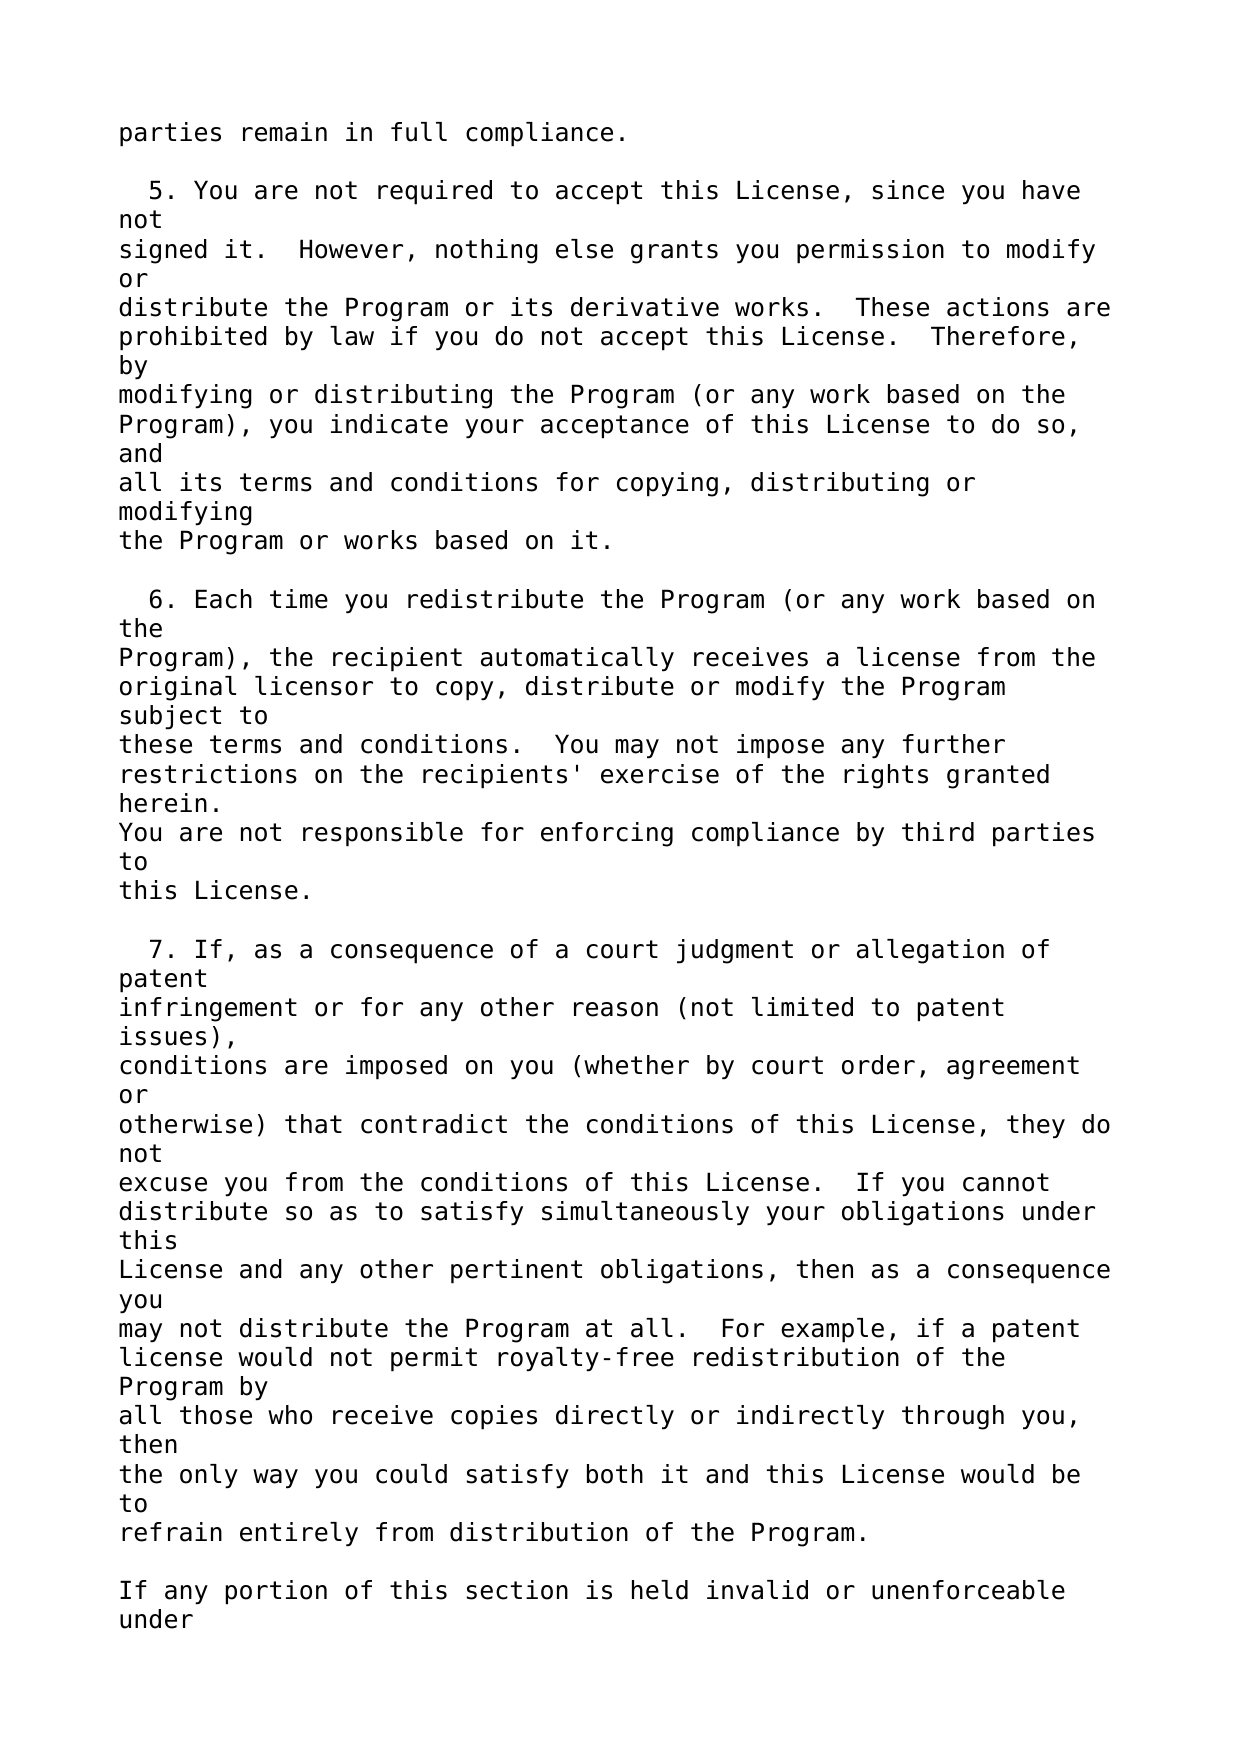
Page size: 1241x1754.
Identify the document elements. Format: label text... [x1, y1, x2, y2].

text parties remain in full compliance. 5. You are not required to accept this License, since you have not signed it. However, nothing else grants you permission to modify or distribute the Program or its derivative works. These actions are prohibited by law if you do not accept this License. Therefore, by modifying or distributing the Program (or any work based on the Program), you indicate your acceptance of this License to do so, and all its terms and conditions for copying, distributing or modifying the Program or works based on it. 6. Each time you redistribute the Program (or any work based on the Program), the recipient automatically receives a license from the original licensor to copy, distribute or modify the Program subject to these terms and conditions. You may not impose any further restrictions on the recipients' exercise of the rights granted herein. You are not responsible for enforcing compliance by third parties to this License. 7. If, as a consequence of a court judgment or allegation of patent infringement or for any other reason (not limited to patent issues), conditions are imposed on you (whether by court order, agreement or otherwise) that contradict the conditions of this License, they do not excuse you from the conditions of this License. If you cannot distribute so as to satisfy simultaneously your obligations under this License and any other pertinent obligations, then as a consequence you may not distribute the Program at all. For example, if a patent license would not permit royalty-free redistribution of the Program by all those who receive copies directly or indirectly through you, then the only way you could satisfy both it and this License would be to refrain entirely from distribution of the Program. If any portion of this section is held invalid or unenforceable under [118, 118, 1122, 1635]
